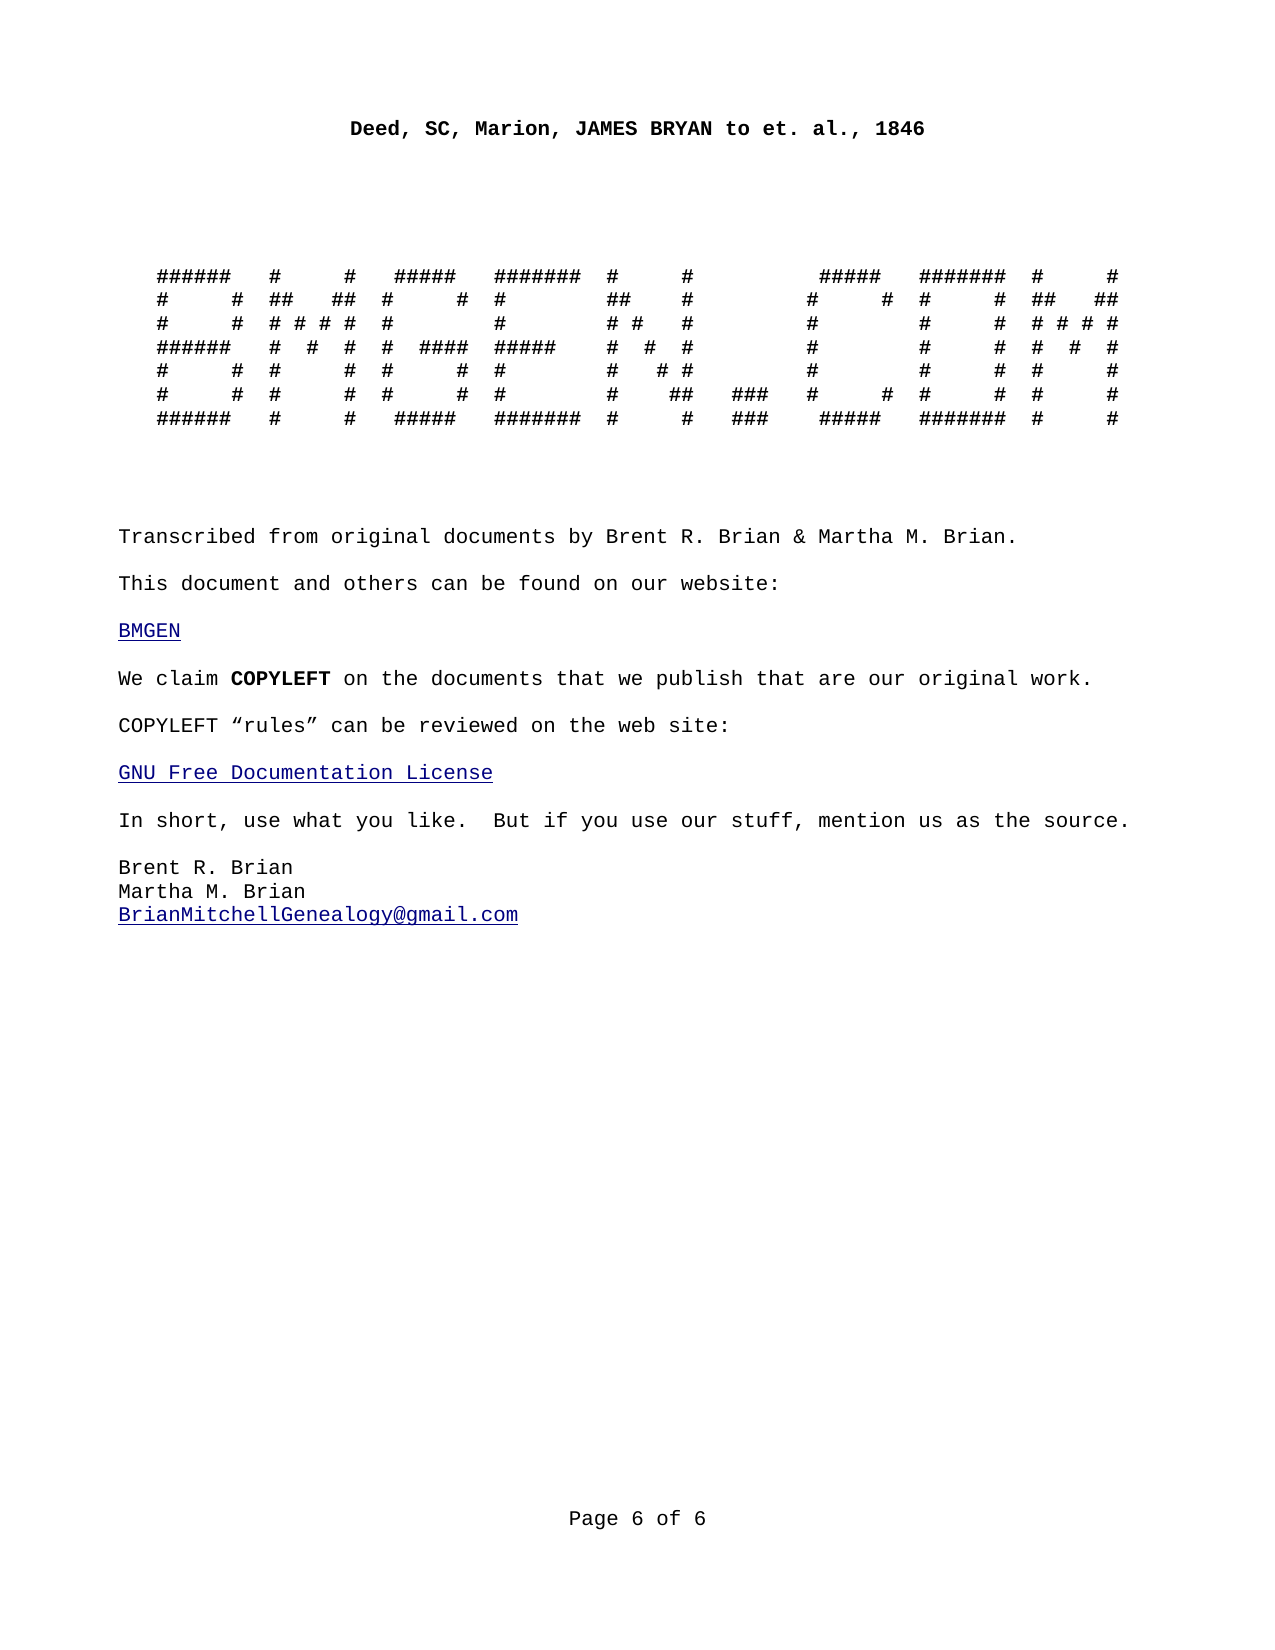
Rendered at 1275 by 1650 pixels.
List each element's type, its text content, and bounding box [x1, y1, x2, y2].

text We claim COPYLEFT on the documents that we publish that are our original work. [118, 668, 1157, 691]
text This document and others can be found on our website: [118, 573, 1157, 597]
text Martha M. Brian [118, 881, 1157, 904]
text BrianMitchellGenealogy@gmail.com [118, 904, 1157, 928]
text GNU Free Documentation License [118, 762, 1157, 786]
text Transcribed from original documents by Brent R. Brian & Martha M. Brian. [118, 526, 1157, 549]
text ###### # # ##### ####### # # ### ##### ####### # # [118, 408, 1157, 431]
text # # # # # # # # ## ### # # # # # # [118, 384, 1157, 408]
text ###### # # ##### ####### # # ##### ####### # # [118, 266, 1157, 289]
text # # # # # # # # # # # # # # # # # # [118, 313, 1157, 337]
text In short, use what you like. But if you use our stuff, mention us as the source. [118, 810, 1157, 833]
text COPYLEFT “rules” can be reviewed on the web site: [118, 715, 1157, 739]
text BMGEN [118, 621, 1157, 644]
text # # # # # # # # # # # # # # # [118, 360, 1157, 384]
text Brent R. Brian [118, 857, 1157, 881]
text # # ## ## # # # ## # # # # # ## ## [118, 289, 1157, 313]
text ###### # # # # #### ##### # # # # # # # # # [118, 337, 1157, 360]
